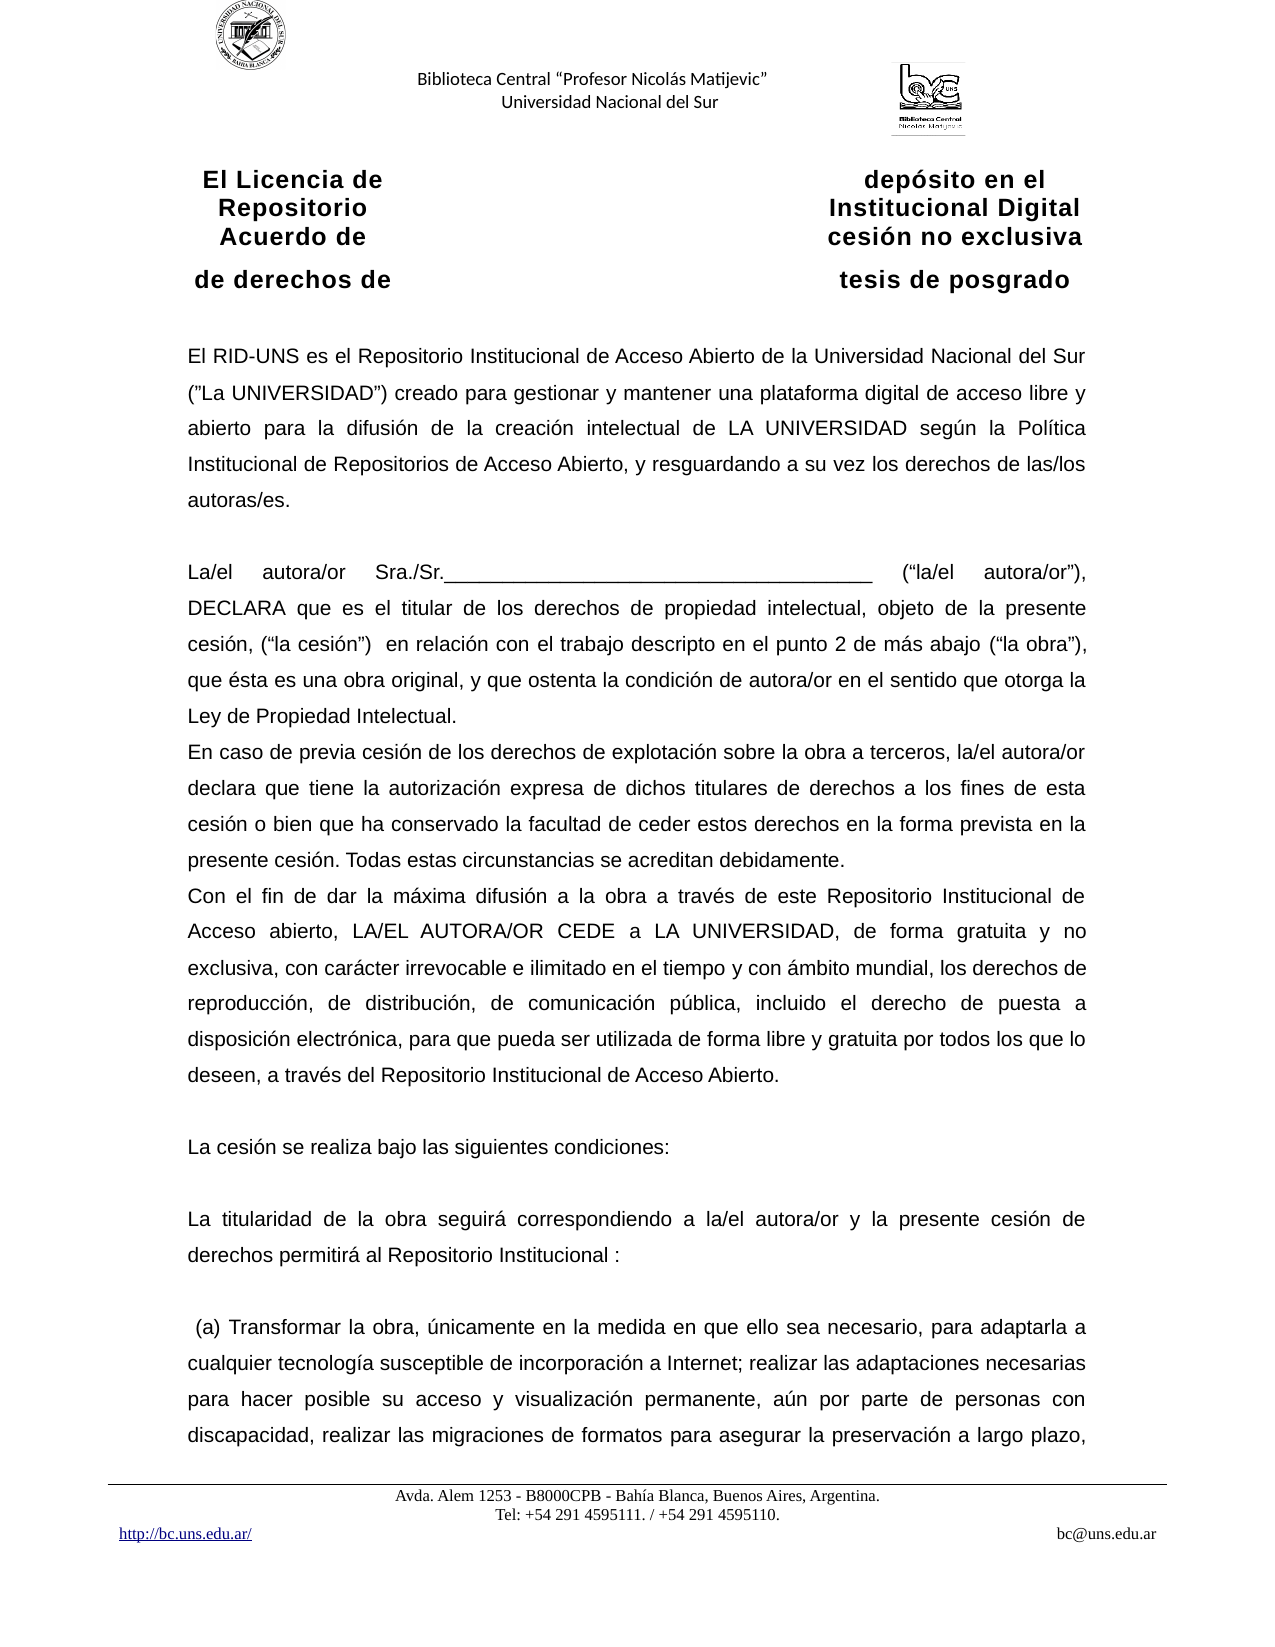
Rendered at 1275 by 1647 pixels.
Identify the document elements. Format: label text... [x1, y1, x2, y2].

text La titularidad de la obra seguirá correspondiendo a la/el autora/or y la presente cesión de derechos permitirá al Repositorio Institucional : [187, 1207, 1087, 1267]
text El Licencia de depósito en el Repositorio Institucional Digital [822, 165, 1087, 222]
text Con el fin de dar la máxima difusión a la obra a través de este Repositorio Institucional de Acceso abierto, LA/EL AUTORA/OR CEDE a LA UNIVERSIDAD, de forma gratuita y no exclusiva, con carácter irrevocable e ilimitado en el tiempo y con ámbito mundial, los derechos de reproducción, de distribución, de comunicación pública, incluido el derecho de puesta a disposición electrónica, para que pueda ser utilizada de forma libre y gratuita por todos los que lo deseen, a través del Repositorio Institucional de Acceso Abierto. [187, 883, 1087, 1087]
text Acuerdo de cesión no exclusiva de derechos de tesis de posgrado [187, 222, 1087, 294]
text La cesión se realiza bajo las siguientes condiciones: [187, 1135, 1087, 1159]
text En caso de previa cesión de los derechos de explotación sobre la obra a terceros, la/el autora/or declara que tiene la autorización expresa de dichos titulares de derechos a los fines de esta cesión o bien que ha conservado la facultad de ceder estos derechos en la forma prevista en la presente cesión. Todas estas circunstancias se acreditan debidamente. [187, 740, 1087, 871]
text El Licencia de depósito en el Repositorio Institucional Digital [187, 165, 398, 222]
text El RID-UNS es el Repositorio Institucional de Acceso Abierto de la Universidad Nacional del Sur (”La UNIVERSIDAD”) creado para gestionar y mantener una plataforma digital de acceso libre y abierto para la difusión de la creación intelectual de LA UNIVERSIDAD según la Política Institucional de Repositorios de Acceso Abierto, y resguardando a su vez los derechos de las/los autoras/es. [187, 344, 1087, 512]
text La/el autora/or Sra./Sr._____________________________________ (“la/el autora/or”), DECLARA que es el titular de los derechos de propiedad intelectual, objeto de la presente cesión, (“la cesión”) en relación con el trabajo descripto en el punto 2 de más abajo (“la obra”), que ésta es una obra original, y que ostenta la condición de autora/or en el sentido que otorga la Ley de Propiedad Intelectual. [187, 560, 1087, 728]
text (a) Transformar la obra, únicamente en la medida en que ello sea necesario, para adaptarla a cualquier tecnología susceptible de incorporación a Internet; realizar las adaptaciones necesarias para hacer posible su acceso y visualización permanente, aún por parte de personas con discapacidad, realizar las migraciones de formatos para asegurar la preservación a largo plazo, [187, 1315, 1087, 1446]
